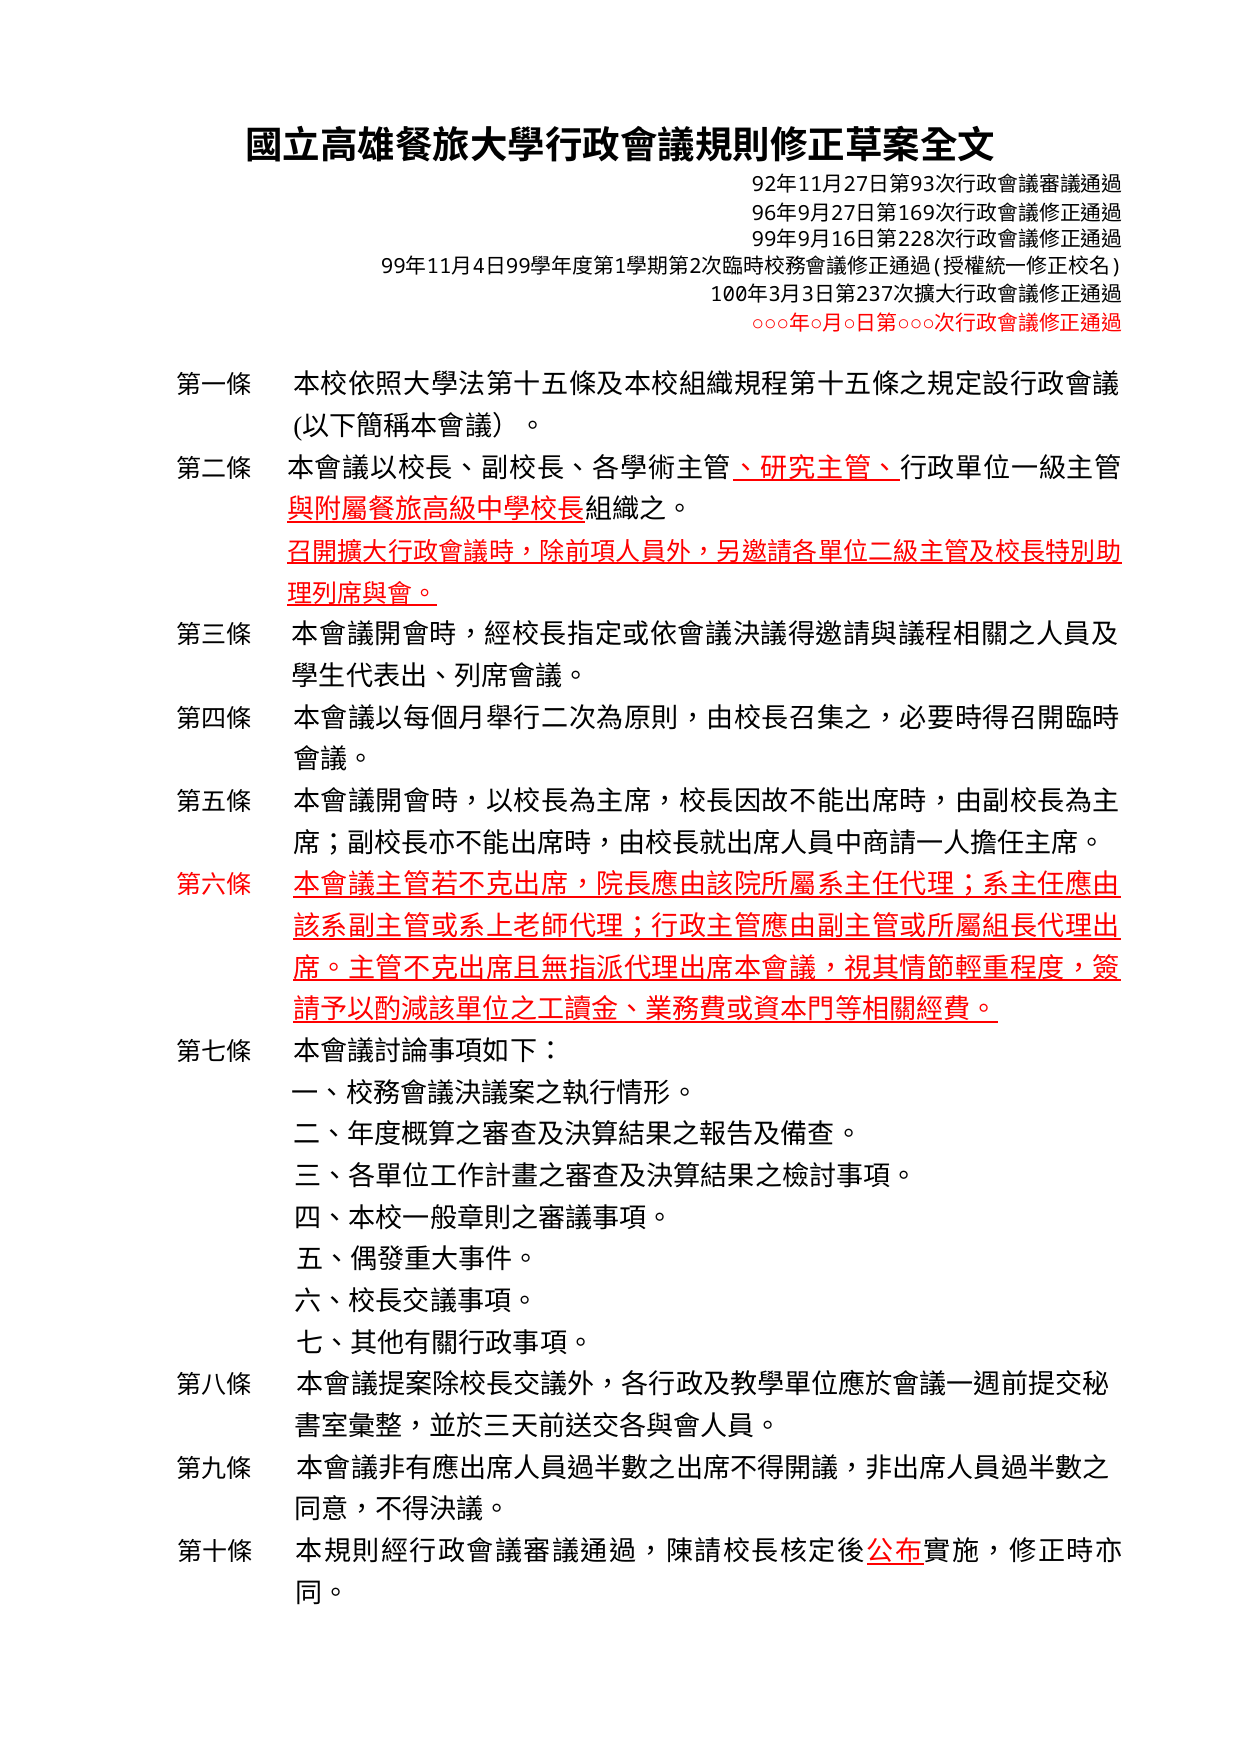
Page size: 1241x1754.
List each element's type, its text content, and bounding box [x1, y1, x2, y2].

list 本規則經行政會議審議通過，陳請校長核定後公布實施，修正時亦同。 [177, 1527, 1122, 1610]
text 四、本校一般章則之審議事項。 [227, 1194, 1122, 1235]
list 本會議以校長、副校長、各學術主管、研究主管、行政單位一級主管與附屬餐旅高級中學校長組織之。 [177, 444, 1122, 527]
list 本會議非有應出席人員過半數之出席不得開議，非出席人員過半數之 [177, 1444, 1122, 1485]
list 本會議開會時，以校長為主席，校長因故不能出席時，由副校長為主席；副校長亦不能出席時，由校長就出席人員中商請一人擔任主席。 [177, 777, 1122, 860]
text 100年3月3日第237次擴大行政會議修正通過 [118, 279, 1122, 308]
text 二、年度概算之審查及決算結果之報告及備查。 [227, 1110, 1122, 1152]
text 99年9月16日第228次行政會議修正通過 [118, 226, 1122, 251]
text 六、校長交議事項。 [227, 1277, 1122, 1319]
list 本會議提案除校長交議外，各行政及教學單位應於會議一週前提交秘 [177, 1360, 1122, 1402]
text 同意，不得決議。 [118, 1485, 1122, 1527]
text 99年11月4日99學年度第1學期第2次臨時校務會議修正通過(授權統一修正校名) [118, 251, 1122, 279]
text 理列席與會。 [287, 564, 1122, 610]
text ○○○年○月○日第○○○次行政會議修正通過 [118, 308, 1122, 336]
text 七、其他有關行政事項。 [227, 1319, 1122, 1360]
list 本會議以每個月舉行二次為原則，由校長召集之，必要時得召開臨時會議。 [177, 694, 1122, 777]
text 96年9月27日第169次行政會議修正通過 [118, 198, 1122, 226]
text 國立高雄餐旅大學行政會議規則修正草案全文 [118, 118, 1122, 169]
text 五、偶發重大事件。 [227, 1235, 1122, 1277]
text 一、校務會議決議案之執行情形。 [227, 1069, 1122, 1110]
text 召開擴大行政會議時，除前項人員外，另邀請各單位二級主管及校長特別助 [287, 527, 1122, 562]
text 書室彙整，並於三天前送交各與會人員。 [118, 1402, 1122, 1444]
list 本會議討論事項如下： [177, 1027, 1122, 1069]
text 92年11月27日第93次行政會議審議通過 [118, 169, 1122, 198]
text 三、各單位工作計畫之審查及決算結果之檢討事項。 [227, 1152, 1122, 1194]
list 本校依照大學法第十五條及本校組織規程第十五條之規定設行政會議(以下簡稱本會議）。 [177, 360, 1122, 444]
list 本會議開會時，經校長指定或依會議決議得邀請與議程相關之人員及學生代表出、列席會議。 [177, 610, 1122, 694]
list 本會議主管若不克出席，院長應由該院所屬系主任代理；系主任應由該系副主管或系上老師代理；行政主管應由副主管或所屬組長代理出席。主管不克出席且無指派代理出席本會議，視其情節輕重程度，簽請予以酌減該單位之工讀金、業務費或資本門等相關經費。 [177, 860, 1122, 1027]
